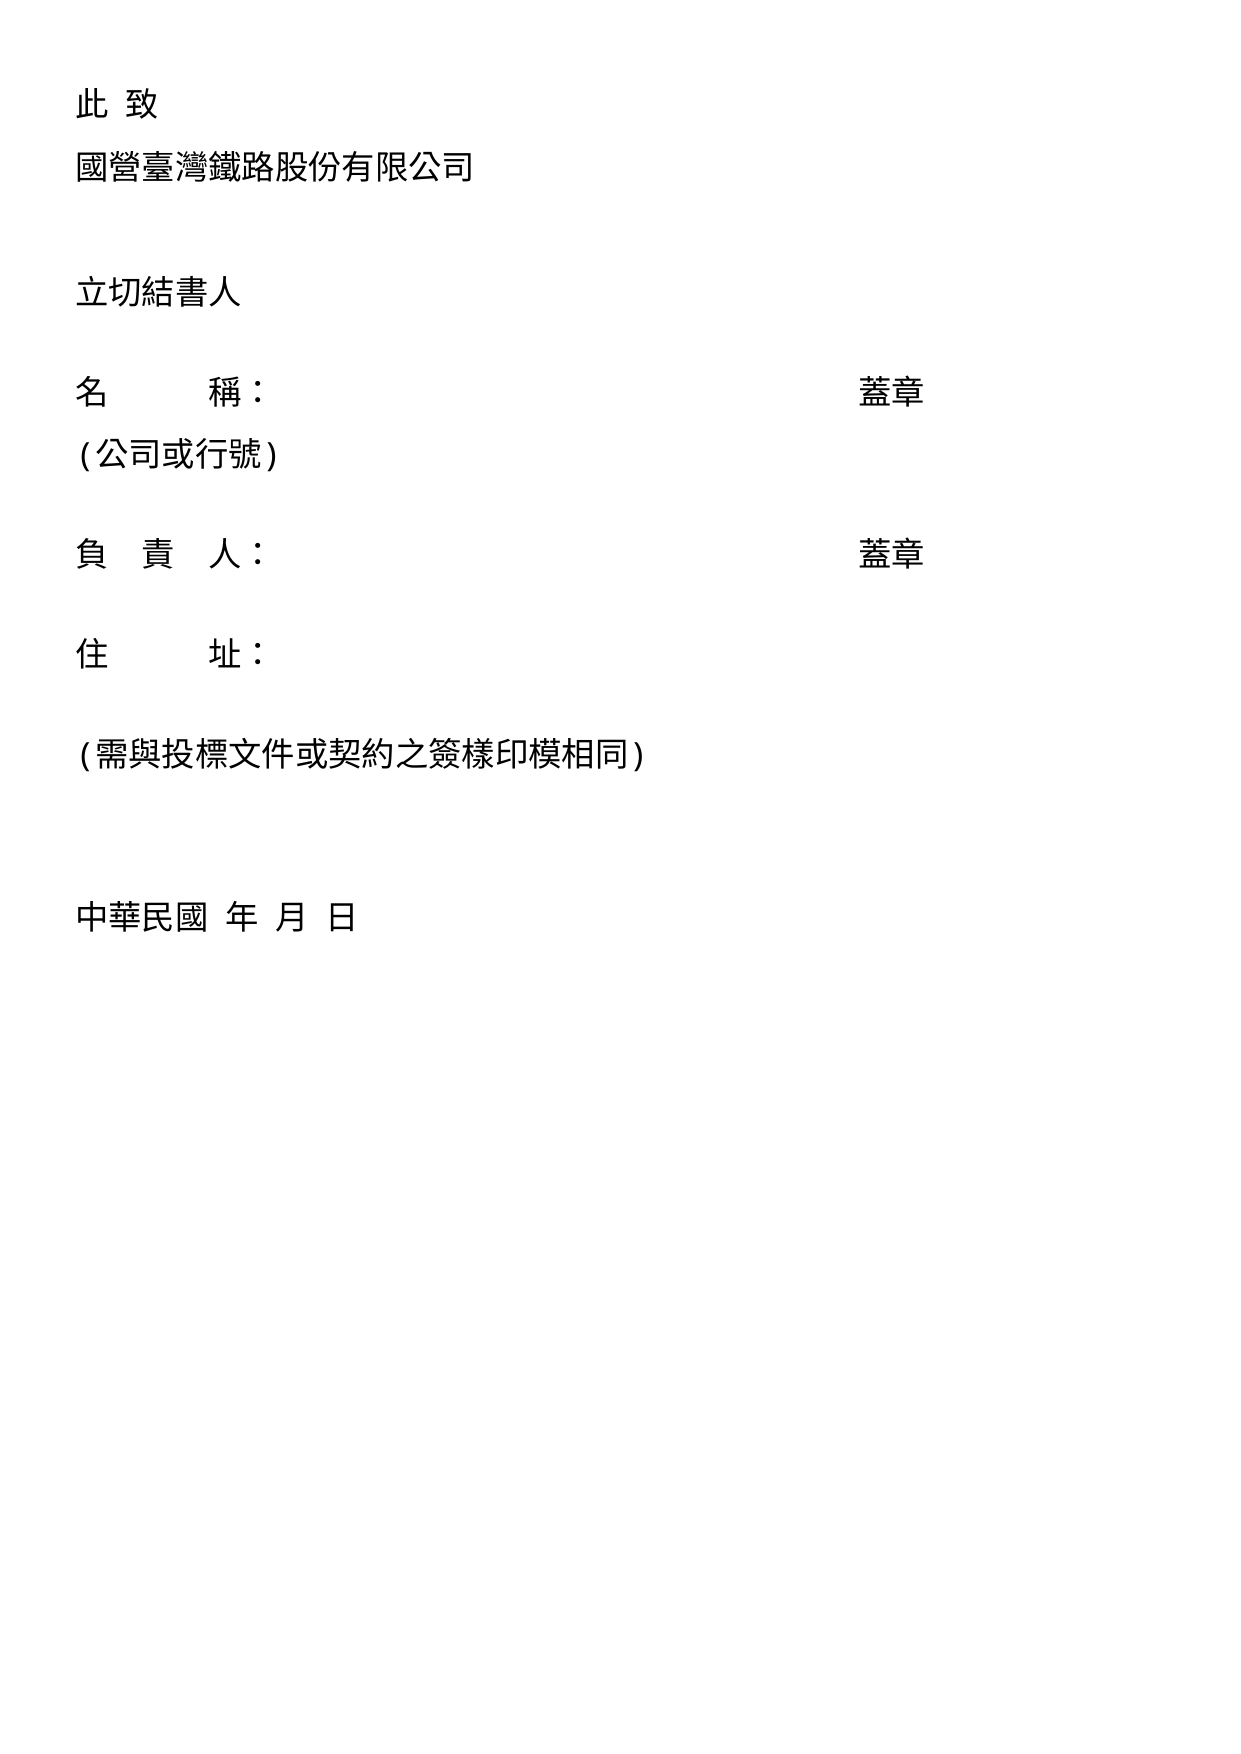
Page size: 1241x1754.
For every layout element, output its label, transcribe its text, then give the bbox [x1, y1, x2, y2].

text 立切結書人 [75, 248, 1152, 311]
text 中華民國 年 月 日 [75, 873, 1152, 936]
text 國營臺灣鐵路股份有限公司 [75, 123, 1152, 186]
text 此 致 [75, 61, 1152, 123]
text 住 址： [75, 611, 1152, 673]
text 名 稱： 蓋章 [75, 348, 1152, 411]
text 負 責 人： 蓋章 [75, 511, 1152, 573]
text (需與投標文件或契約之簽樣印模相同) [75, 711, 1152, 773]
text (公司或行號) [75, 411, 1152, 473]
